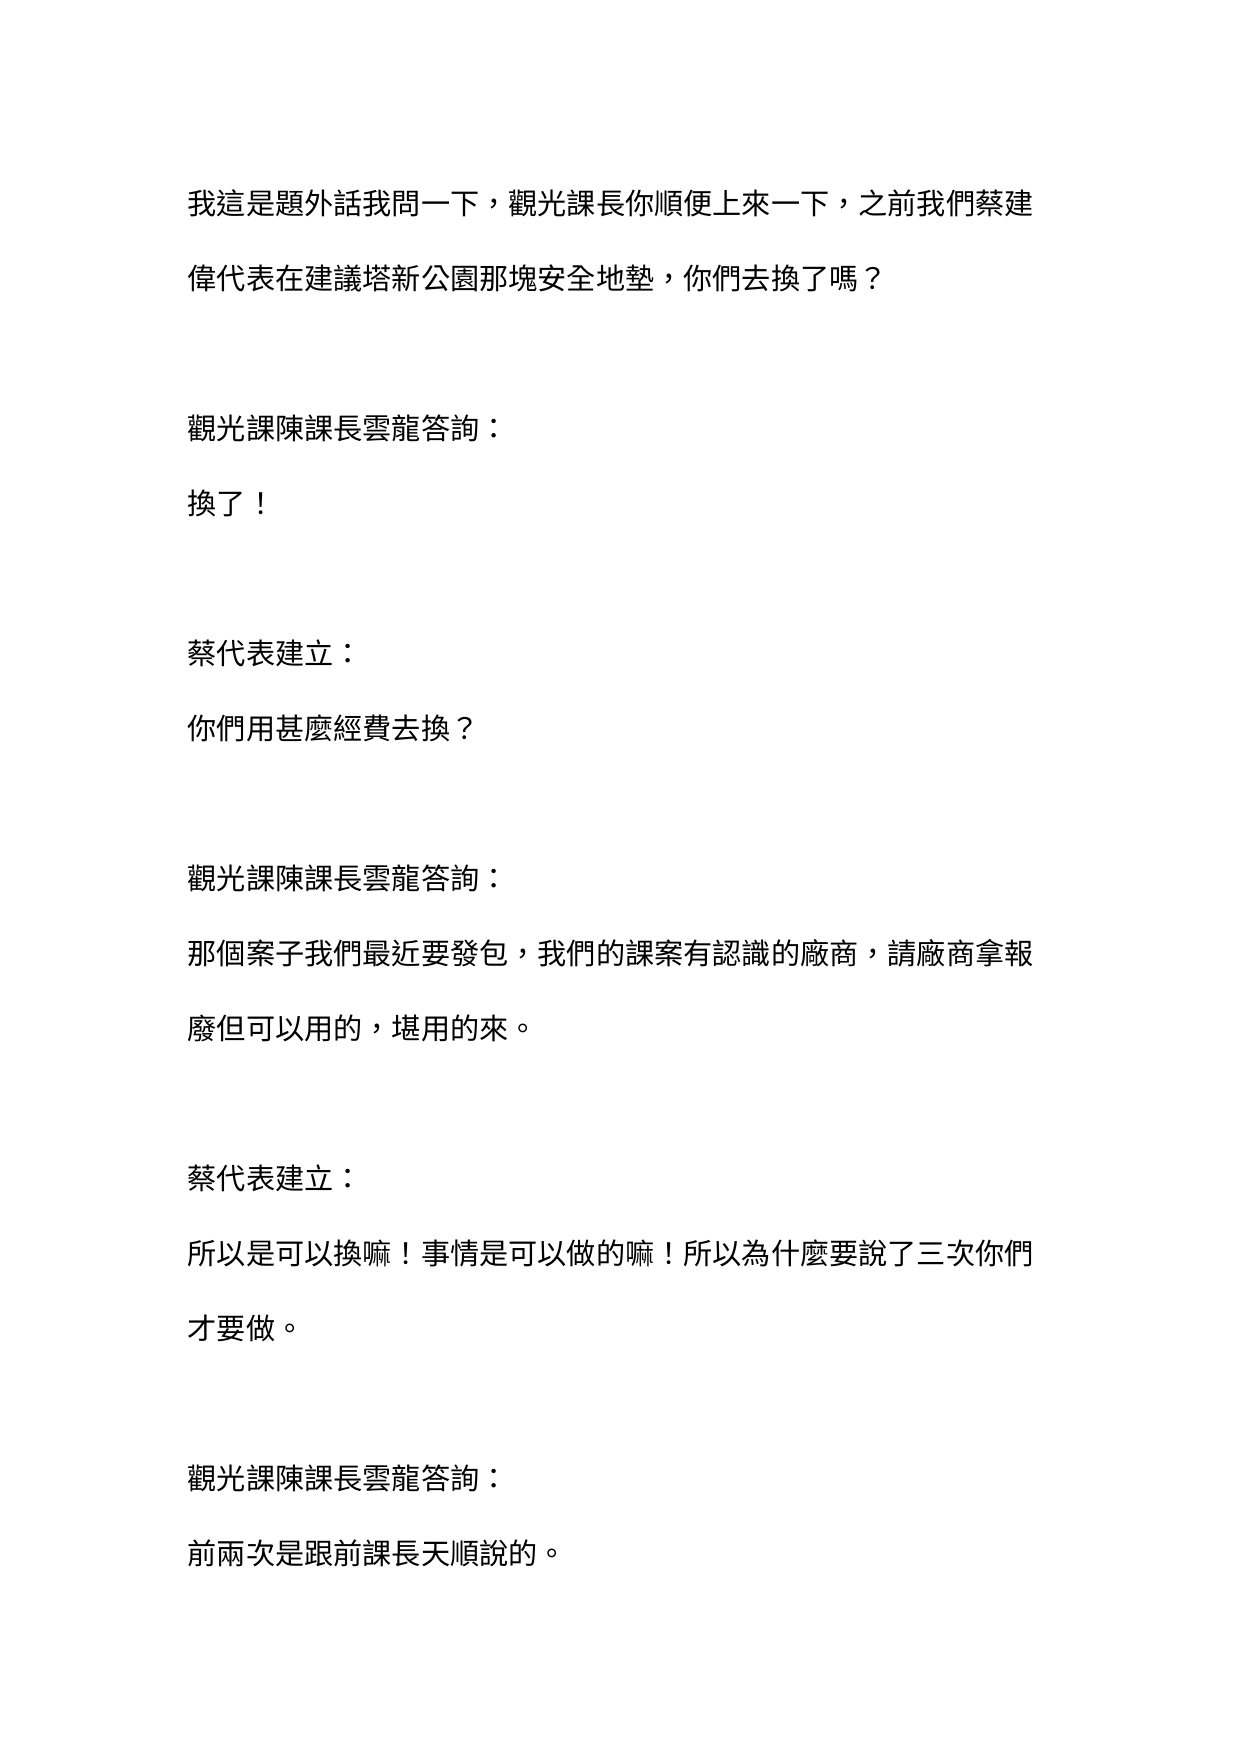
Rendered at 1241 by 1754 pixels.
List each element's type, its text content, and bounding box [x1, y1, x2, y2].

text 那個案子我們最近要發包，我們的課案有認識的廠商，請廠商拿報廢但可以用的，堪用的來。 [187, 914, 1053, 1064]
text 換了！ [187, 464, 1053, 539]
text 我這是題外話我問一下，觀光課長你順便上來一下，之前我們蔡建偉代表在建議塔新公園那塊安全地墊，你們去換了嗎？ [187, 164, 1053, 314]
text 蔡代表建立： [187, 614, 1053, 689]
text 觀光課陳課長雲龍答詢： [187, 839, 1053, 914]
text 所以是可以換嘛！事情是可以做的嘛！所以為什麼要說了三次你們才要做。 [187, 1214, 1053, 1364]
text 觀光課陳課長雲龍答詢： [187, 1439, 1053, 1514]
text 蔡代表建立： [187, 1139, 1053, 1214]
text 你們用甚麼經費去換？ [187, 689, 1053, 764]
text 觀光課陳課長雲龍答詢： [187, 389, 1053, 464]
text 前兩次是跟前課長天順說的。 [187, 1514, 1053, 1589]
